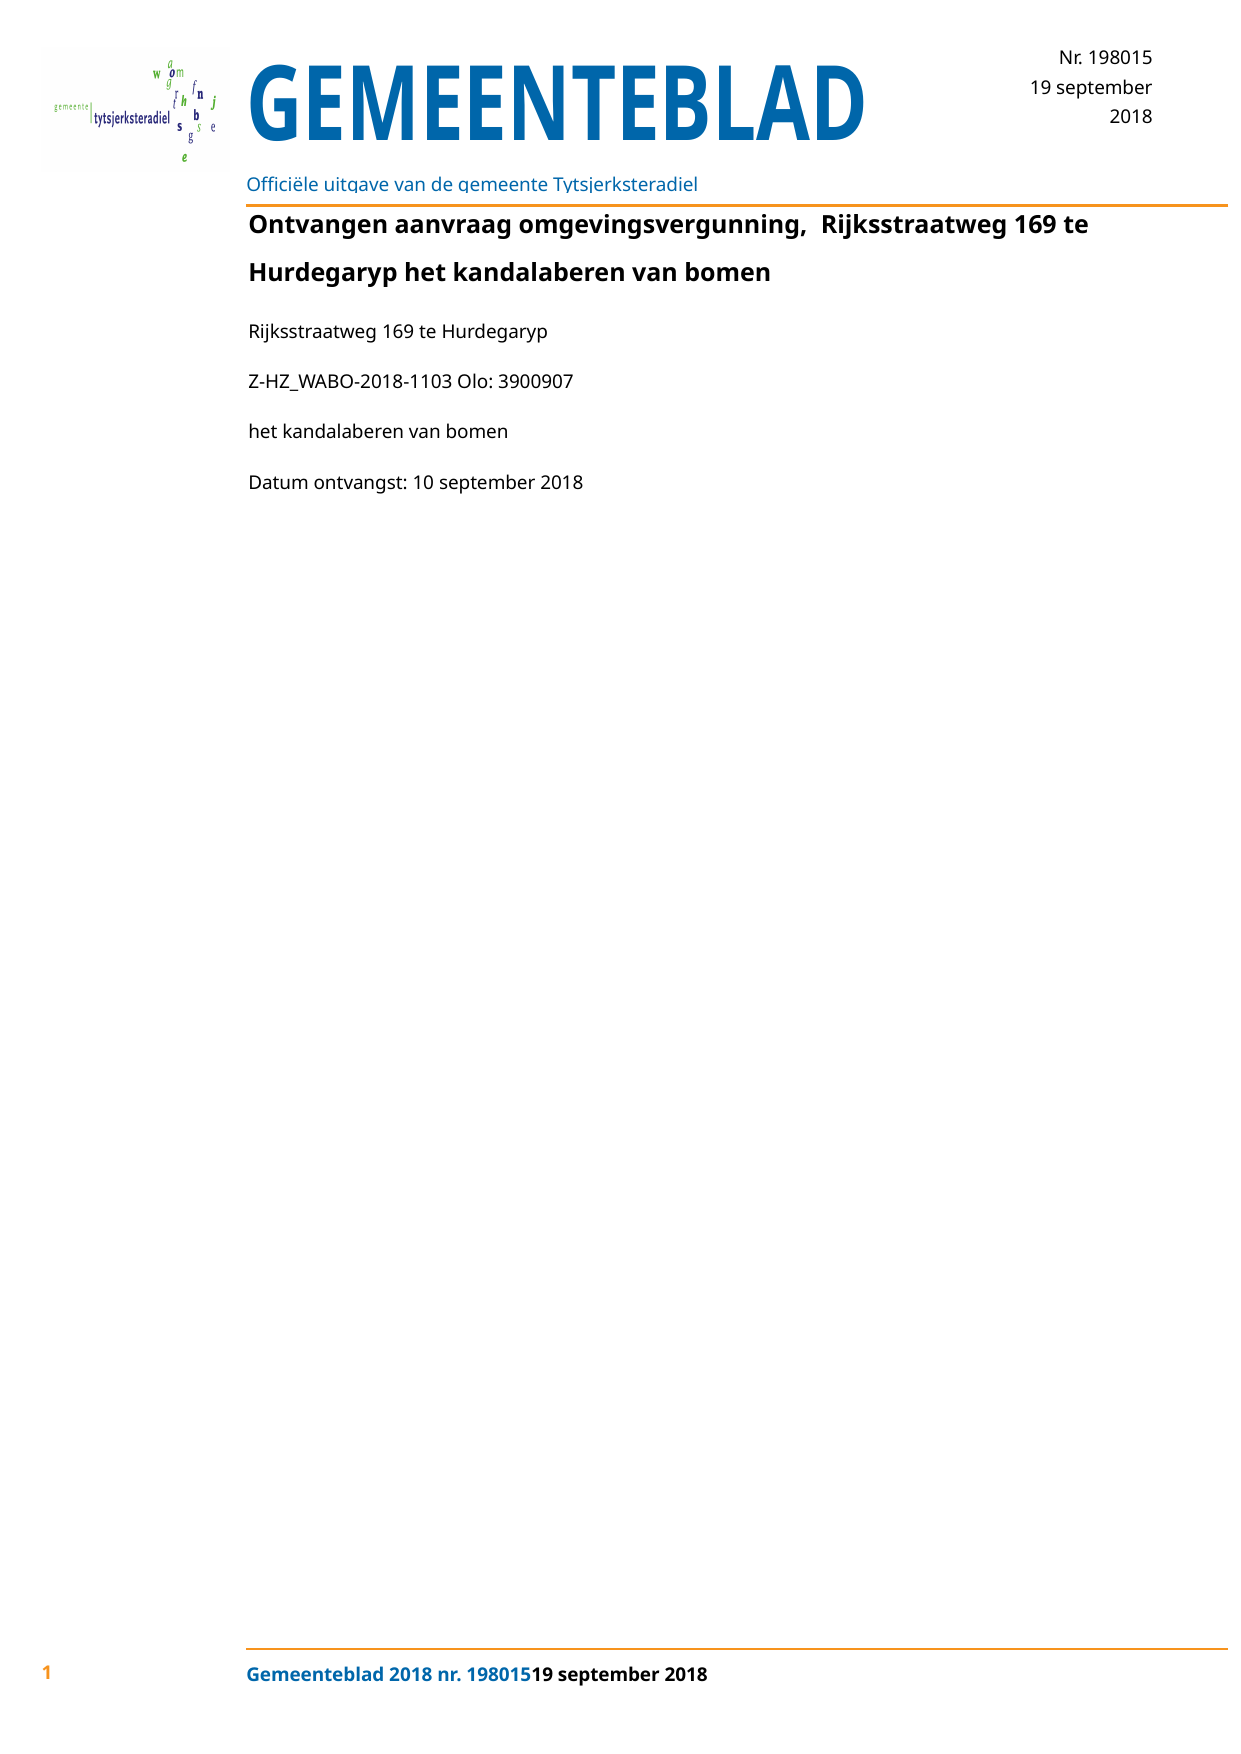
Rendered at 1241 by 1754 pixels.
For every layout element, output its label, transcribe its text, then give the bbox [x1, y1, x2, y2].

text Ontvangen aanvraag omgevingsvergunning, Rijksstraatweg 169 te Hurdegaryp het kandalaberen van bomen [248, 207, 1152, 288]
text Rijksstraatweg 169 te Hurdegaryp [248, 318, 1152, 344]
picture [41, 47, 231, 172]
text Datum ontvangst: 10 september 2018 [248, 469, 1152, 495]
text Z-HZ_WABO-2018-1103 Olo: 3900907 [248, 368, 1152, 394]
text het kandalaberen van bomen [248, 419, 1152, 444]
